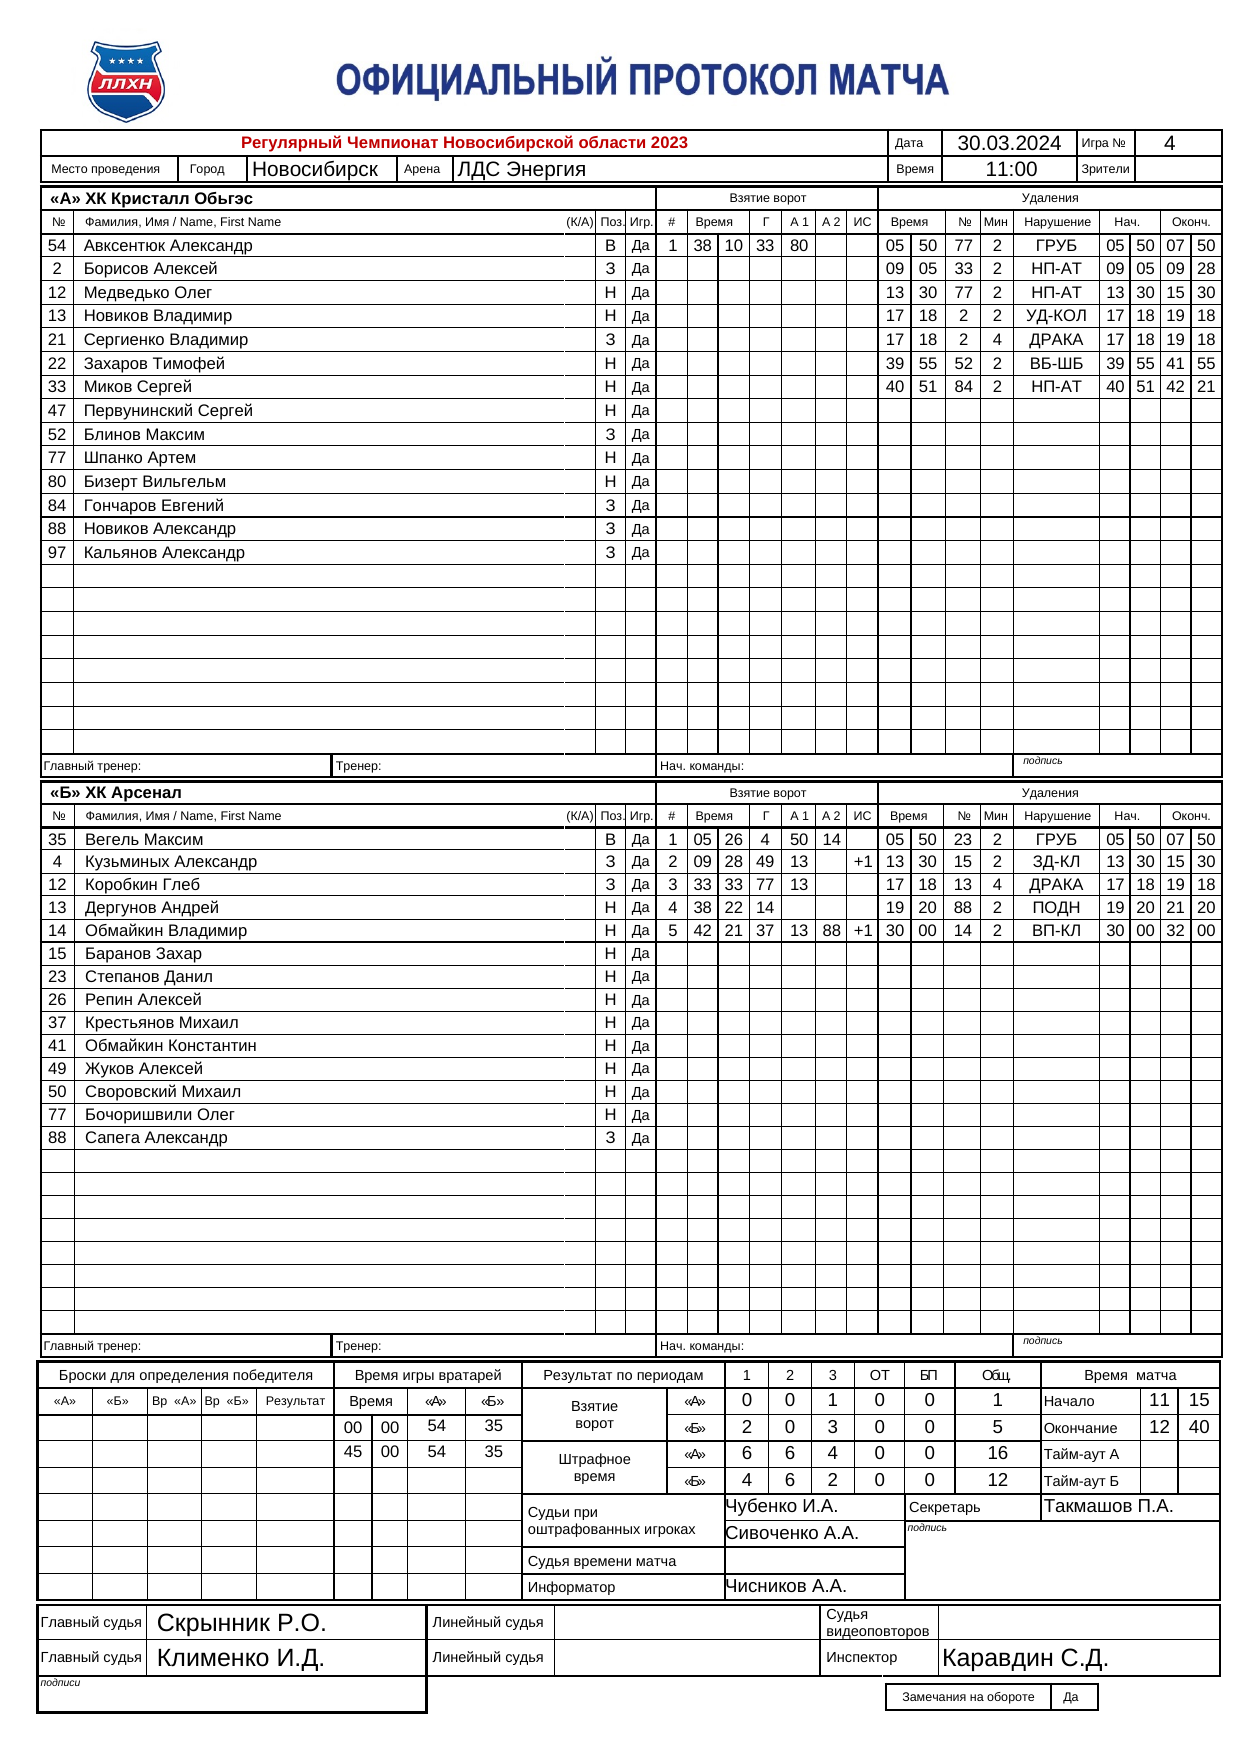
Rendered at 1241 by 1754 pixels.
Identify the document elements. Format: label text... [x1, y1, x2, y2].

table_cell [719, 446, 749, 469]
table_cell [879, 1311, 910, 1333]
table_cell [1014, 1104, 1099, 1126]
table_cell 50 [782, 829, 815, 849]
table_cell Вр «Б» [202, 1389, 256, 1413]
table_cell Оконч. [1161, 805, 1221, 826]
table_cell [466, 1468, 521, 1493]
table_cell [565, 1265, 595, 1287]
table_cell [42, 659, 73, 682]
table_cell [782, 659, 815, 682]
table_cell «А» [668, 1442, 724, 1467]
table_cell [1161, 1173, 1190, 1195]
table_cell [944, 989, 980, 1011]
table_cell [93, 1441, 147, 1467]
table_cell [1100, 966, 1129, 987]
table_cell [657, 989, 687, 1011]
table_cell [816, 1219, 846, 1241]
table_cell [688, 1288, 717, 1310]
table_cell [750, 541, 781, 564]
table_cell [847, 446, 877, 469]
table_cell [565, 1288, 595, 1310]
table_cell ПОДН [1014, 896, 1099, 918]
table_cell [816, 541, 846, 564]
table_cell [148, 1547, 201, 1573]
table_cell [750, 399, 781, 422]
table_cell [1179, 1468, 1219, 1493]
table_cell [879, 1219, 910, 1241]
table_cell [981, 1288, 1013, 1310]
table_cell [1014, 989, 1099, 1011]
table_cell [148, 1416, 201, 1440]
table_cell [816, 446, 846, 469]
table_cell 15 [944, 850, 980, 872]
table_cell [1014, 1288, 1099, 1310]
table_cell [750, 1012, 781, 1033]
table_cell [750, 1150, 781, 1172]
table_cell [750, 518, 781, 540]
table_cell УД-КОЛ [1014, 305, 1099, 327]
table_cell [1131, 1127, 1160, 1149]
table_cell [1192, 659, 1221, 682]
table_cell [912, 1288, 943, 1310]
table_cell [879, 707, 910, 729]
table_cell [565, 1196, 595, 1218]
table_cell [981, 1081, 1013, 1103]
table_cell А 2 [816, 805, 846, 826]
table_cell [373, 1494, 407, 1520]
table_cell Коробкин Глеб [75, 874, 564, 895]
table_cell [1131, 1035, 1160, 1057]
table_cell 42 [1161, 376, 1190, 398]
table_cell [1100, 446, 1129, 469]
table_cell 00 [912, 920, 943, 941]
table_cell 00 [373, 1416, 407, 1440]
table_cell [373, 1468, 407, 1493]
table_cell [879, 1288, 910, 1310]
table_cell [816, 1311, 846, 1333]
table_cell Да [626, 423, 655, 445]
table_cell [816, 966, 846, 987]
table_cell [626, 707, 655, 729]
table_cell ИС [847, 211, 877, 233]
table_cell Н [596, 1012, 625, 1033]
table_cell [719, 541, 749, 564]
table_cell [944, 1196, 980, 1218]
table_cell [596, 1173, 625, 1195]
table_cell [912, 659, 945, 682]
table_cell № [946, 211, 980, 233]
table_cell [847, 399, 877, 422]
table_cell [596, 1265, 625, 1287]
table_cell 12 [42, 874, 74, 895]
table_cell Такмашов П.А. [1042, 1495, 1219, 1520]
table_cell [1192, 541, 1221, 564]
table_cell [944, 1012, 980, 1033]
table_cell [75, 1311, 564, 1333]
table_cell [719, 281, 749, 303]
table_cell [847, 636, 877, 658]
table_cell [847, 494, 877, 516]
table_cell [981, 399, 1013, 422]
table_cell Нарушение [1014, 805, 1099, 826]
table_cell 18 [912, 328, 945, 351]
table_cell Судья видеоповторов [821, 1606, 938, 1639]
table_cell 4 [981, 328, 1013, 351]
table_cell [565, 707, 595, 729]
table_cell [1192, 1081, 1221, 1103]
table_cell [1131, 446, 1160, 469]
table_cell [782, 1035, 815, 1057]
table_cell [879, 399, 910, 422]
table_cell [719, 1104, 749, 1126]
table_cell [912, 399, 945, 422]
table_cell [1014, 1081, 1099, 1103]
table_cell 00 [373, 1441, 407, 1467]
table_cell 5 [657, 920, 687, 941]
table_cell Захаров Тимофей [74, 352, 564, 374]
table_header Время игры вратарей [335, 1363, 521, 1387]
table_header «А» ХК Кристалл Обьгэс [42, 188, 655, 209]
table_cell [1141, 1441, 1177, 1467]
table_cell [626, 1173, 655, 1195]
table_cell [1161, 943, 1190, 964]
table_cell ГРУБ [1014, 235, 1099, 256]
table_cell 21 [1192, 376, 1221, 398]
table_cell Блинов Максим [74, 423, 564, 445]
table_cell [1192, 730, 1221, 753]
table_cell [981, 659, 1013, 682]
table_cell 13 [42, 896, 74, 918]
table_cell 23 [944, 829, 980, 849]
table_cell [626, 1288, 655, 1310]
table_cell [1100, 1288, 1129, 1310]
table_cell [1014, 446, 1099, 469]
table_cell [1192, 1173, 1221, 1195]
table_cell [946, 707, 980, 729]
table_cell [565, 446, 595, 469]
table_cell [719, 588, 749, 611]
table_cell [1192, 423, 1221, 445]
table_cell [750, 1242, 781, 1264]
table_header Замечания на обороте [887, 1685, 1050, 1709]
table_cell 13 [1100, 850, 1129, 872]
table_cell [257, 1547, 333, 1573]
table_cell [39, 1441, 92, 1467]
table_cell [816, 1104, 846, 1126]
table_cell 19 [1161, 874, 1190, 895]
table_cell [750, 612, 781, 634]
table_cell 00 [335, 1416, 371, 1440]
table_cell [847, 1058, 877, 1079]
table_cell [1014, 588, 1099, 611]
table_cell [879, 1242, 910, 1264]
table_cell [1161, 470, 1190, 493]
table_cell [981, 636, 1013, 658]
table_cell [657, 470, 687, 493]
table_cell [657, 352, 687, 374]
table_cell [782, 896, 815, 918]
table_cell [42, 1150, 74, 1172]
table_cell 40 [1100, 376, 1129, 398]
table_cell [946, 588, 980, 611]
table_cell Время [879, 211, 945, 233]
table_cell [39, 1574, 92, 1599]
table_cell [1161, 399, 1190, 422]
table_cell [750, 1104, 781, 1126]
table_cell ДРАКА [1014, 874, 1099, 895]
table_cell [847, 874, 877, 895]
table_cell [1161, 1058, 1190, 1079]
table_cell [847, 1265, 877, 1287]
table_cell 09 [879, 257, 910, 280]
table_cell 0 [855, 1468, 904, 1493]
table_cell [719, 1173, 749, 1195]
table_cell 2 [726, 1415, 768, 1440]
table_cell [847, 730, 877, 753]
table_cell [657, 494, 687, 516]
table_cell [626, 1150, 655, 1172]
table_cell Время [889, 157, 941, 181]
table_cell [1131, 659, 1160, 682]
table_cell [1131, 1196, 1160, 1218]
table_cell 16 [956, 1442, 1040, 1467]
table_cell [847, 235, 877, 256]
table_cell [719, 1219, 749, 1241]
table_cell [1014, 683, 1099, 706]
table_cell [944, 1058, 980, 1079]
table_cell 52 [946, 352, 980, 374]
table_cell [847, 376, 877, 398]
table_cell [1161, 1127, 1190, 1149]
table_cell [1099, 1682, 1220, 1711]
table_cell [782, 565, 815, 587]
table_cell [750, 470, 781, 493]
table_cell Н [596, 281, 625, 303]
table_cell [596, 1242, 625, 1264]
table_cell [879, 494, 910, 516]
table_cell [1131, 399, 1160, 422]
table_cell [750, 707, 781, 729]
table_cell Главный судья [39, 1640, 146, 1675]
table_cell 33 [42, 376, 73, 398]
table_cell [688, 1127, 717, 1149]
table_cell 19 [1100, 896, 1129, 918]
table_cell [912, 1150, 943, 1172]
table_cell 13 [42, 305, 73, 327]
table_cell [688, 1173, 717, 1195]
table_cell [596, 1219, 625, 1241]
table_cell [565, 352, 595, 374]
table_cell [750, 1219, 781, 1241]
table_cell [879, 518, 910, 540]
table_cell [565, 399, 595, 422]
table_cell № [42, 805, 74, 826]
table_cell [1131, 423, 1160, 445]
table_cell 00 [1131, 920, 1160, 941]
table_cell [719, 305, 749, 327]
table_cell 05 [688, 829, 717, 849]
table_cell [74, 565, 564, 587]
table_header Игра № [1078, 131, 1134, 155]
table_cell [912, 730, 945, 753]
table_cell 88 [42, 518, 73, 540]
table_cell 0 [726, 1389, 768, 1413]
table_cell 2 [981, 850, 1013, 872]
table_cell 19 [1161, 328, 1190, 351]
table_cell Своровский Михаил [75, 1081, 564, 1103]
table_cell [657, 1219, 687, 1241]
table_cell Взятие ворот [523, 1389, 666, 1440]
table_cell [74, 707, 564, 729]
table_cell [1100, 1081, 1129, 1103]
table_cell [657, 1311, 687, 1333]
table_cell [1161, 1150, 1190, 1172]
table_cell [688, 659, 717, 682]
table_cell [944, 1265, 980, 1287]
table_cell [816, 588, 846, 611]
table_cell 15 [1161, 850, 1190, 872]
table_cell З [596, 874, 625, 895]
table_cell [42, 1242, 74, 1264]
table_cell [565, 612, 595, 634]
table_cell [1131, 1173, 1160, 1195]
table_cell [657, 446, 687, 469]
table_cell [1014, 1173, 1099, 1195]
table_cell [466, 1521, 521, 1546]
table_cell [879, 636, 910, 658]
table_cell 09 [1161, 257, 1190, 280]
table_cell 3 [657, 874, 687, 895]
table_cell [1192, 565, 1221, 587]
table_cell 14 [816, 829, 846, 849]
table_cell [688, 541, 717, 564]
table_cell [688, 943, 717, 964]
table_cell Время [688, 805, 749, 826]
table_cell [688, 470, 717, 493]
table_cell [782, 989, 815, 1011]
table_cell [565, 920, 595, 941]
table_cell [750, 659, 781, 682]
table_cell [847, 541, 877, 564]
table_cell [719, 707, 749, 729]
table_cell [782, 1265, 815, 1287]
table_cell [1192, 612, 1221, 634]
table_cell ВП-КЛ [1014, 920, 1099, 941]
table_cell [816, 850, 846, 872]
table_cell [657, 943, 687, 964]
table_cell [555, 1640, 819, 1675]
table_cell [750, 565, 781, 587]
table_cell 18 [1192, 874, 1221, 895]
table_cell [1014, 636, 1099, 658]
table_cell [1131, 966, 1160, 987]
table_cell [782, 494, 815, 516]
table_cell [750, 636, 781, 658]
table_cell [657, 1081, 687, 1103]
table_cell «А» [39, 1389, 92, 1413]
table_cell [939, 1606, 1219, 1639]
table_cell [335, 1574, 371, 1599]
table_cell [148, 1574, 201, 1599]
table_cell 55 [1192, 352, 1221, 374]
table_cell [688, 1196, 717, 1218]
table_cell [981, 730, 1013, 753]
table_cell [688, 683, 717, 706]
table_cell [1161, 565, 1190, 587]
table_cell [719, 1012, 749, 1033]
table_cell [626, 1311, 655, 1333]
table_cell [847, 707, 877, 729]
table_cell [816, 707, 846, 729]
table_cell # [657, 211, 687, 233]
table_cell [816, 494, 846, 516]
table_cell Дергунов Андрей [75, 896, 564, 918]
table_cell [688, 1081, 717, 1103]
table_cell [816, 399, 846, 422]
table_cell [148, 1441, 201, 1467]
table_cell «А» [408, 1389, 465, 1413]
table_cell [782, 1173, 815, 1195]
table_cell 18 [1192, 328, 1221, 351]
table_cell [847, 659, 877, 682]
table_cell [1100, 1012, 1129, 1033]
table_cell [981, 1265, 1013, 1287]
table_cell 12 [42, 281, 73, 303]
table_cell 30 [879, 920, 910, 941]
table_cell [565, 659, 595, 682]
table_cell [816, 683, 846, 706]
table_cell [1014, 1219, 1099, 1241]
table_cell 97 [42, 541, 73, 564]
table_cell [466, 1494, 521, 1520]
table_cell Да [626, 874, 655, 895]
table_cell [335, 1468, 371, 1493]
table_cell [1100, 1311, 1129, 1333]
table_cell [596, 1196, 625, 1218]
table_cell [1192, 1150, 1221, 1172]
table_cell [782, 1127, 815, 1149]
table_cell [750, 1196, 781, 1218]
table_cell [912, 1081, 943, 1103]
table_cell [912, 423, 945, 445]
table_cell 35 [42, 829, 74, 849]
table_cell 77 [750, 874, 781, 895]
table_cell [816, 943, 846, 964]
table_cell [1192, 989, 1221, 1011]
table_cell 2 [812, 1468, 854, 1493]
table_cell Вр «А» [148, 1389, 201, 1413]
table_cell 00 [1192, 920, 1221, 941]
table_cell Да [626, 1058, 655, 1079]
table_cell «Б » [466, 1389, 521, 1413]
table_cell [1014, 399, 1099, 422]
table_cell [555, 1606, 819, 1639]
table_cell [565, 470, 595, 493]
table_cell [42, 1265, 74, 1287]
table_cell [847, 518, 877, 540]
table_cell 2 [981, 235, 1013, 256]
table_cell [782, 1311, 815, 1333]
table_header 30.03.2024 [943, 131, 1076, 155]
table_cell [688, 1012, 717, 1033]
table_cell [1161, 541, 1190, 564]
table_cell [719, 1196, 749, 1218]
table_cell Н [596, 1035, 625, 1057]
table_cell [257, 1574, 333, 1599]
table_cell 12 [956, 1468, 1040, 1493]
table_cell [257, 1416, 333, 1440]
table_cell [688, 1219, 717, 1241]
table_cell [1161, 1311, 1190, 1333]
table_cell 14 [944, 920, 980, 941]
table_cell [408, 1494, 465, 1520]
table_cell Оконч. [1161, 211, 1221, 233]
table_cell [75, 1219, 564, 1241]
table_cell [719, 518, 749, 540]
table_cell [816, 470, 846, 493]
table_cell [981, 588, 1013, 611]
table_cell [816, 235, 846, 256]
table_cell [719, 636, 749, 658]
table_cell 15 [1161, 281, 1190, 303]
table_cell [946, 399, 980, 422]
table_cell [1014, 1242, 1099, 1264]
table_cell [148, 1468, 201, 1493]
table_header «Б» ХК Арсенал [42, 783, 655, 803]
table_cell [847, 423, 877, 445]
table_cell [981, 470, 1013, 493]
table_cell [688, 305, 717, 327]
table_cell [879, 1265, 910, 1287]
table_cell [879, 1173, 910, 1195]
table_cell [1100, 943, 1129, 964]
table_cell 77 [946, 281, 980, 303]
table_cell 22 [719, 896, 749, 918]
table_cell [912, 612, 945, 634]
table_cell [750, 352, 781, 374]
table_cell [565, 730, 595, 753]
table_cell [719, 423, 749, 445]
table_cell [719, 1127, 749, 1149]
table_cell Да [626, 328, 655, 351]
table_cell «Б» [668, 1468, 724, 1493]
table_cell [782, 588, 815, 611]
table_cell 11:00 [943, 157, 1076, 181]
table_cell [816, 730, 846, 753]
table_cell 17 [1100, 874, 1129, 895]
table_cell 18 [912, 874, 943, 895]
table_cell [847, 1150, 877, 1172]
table_cell 13 [879, 850, 910, 872]
table_cell [688, 328, 717, 351]
table_cell Судьи при оштрафованных игроках [523, 1495, 724, 1546]
table_cell [373, 1521, 407, 1546]
table_cell [1161, 1265, 1190, 1287]
table_cell Чубенко И.А. [726, 1495, 904, 1520]
table_header Удаления [879, 188, 1221, 209]
table_cell [1192, 683, 1221, 706]
table_cell [1161, 446, 1190, 469]
table_cell Поз. [596, 805, 625, 826]
table_cell 49 [42, 1058, 74, 1079]
table_cell [1131, 1058, 1160, 1079]
table_cell [816, 1081, 846, 1103]
table_cell 19 [879, 896, 910, 918]
table_cell ВБ-ШБ [1014, 352, 1099, 374]
table_cell 4 [812, 1442, 854, 1467]
table_cell Да [626, 376, 655, 398]
table_cell 2 [981, 305, 1013, 327]
table_cell 2 [946, 328, 980, 351]
table_cell [1161, 730, 1190, 753]
table_cell 13 [782, 874, 815, 895]
table_cell Н [596, 376, 625, 398]
table_cell Да [626, 352, 655, 374]
table_cell [1161, 1196, 1190, 1218]
table_cell 07 [1161, 235, 1190, 256]
table_cell [1192, 636, 1221, 658]
table_cell [1192, 494, 1221, 516]
table_cell [879, 943, 910, 964]
table_cell 2 [981, 257, 1013, 280]
table_cell 33 [688, 874, 717, 895]
table_cell [688, 1242, 717, 1264]
table_cell 0 [769, 1415, 811, 1440]
table_cell [719, 1265, 749, 1287]
table_cell [657, 1104, 687, 1126]
table_cell [257, 1494, 333, 1520]
table_cell [657, 612, 687, 634]
table_cell 09 [688, 850, 717, 872]
table_cell 05 [879, 235, 910, 256]
table_cell [626, 683, 655, 706]
table_cell «Б» [668, 1415, 724, 1440]
table_cell З [596, 850, 625, 872]
table_cell [847, 1173, 877, 1195]
table_cell [1161, 1219, 1190, 1241]
table_cell [1161, 1012, 1190, 1033]
table_cell [42, 730, 73, 753]
table_cell [428, 1677, 882, 1711]
table_cell Н [596, 470, 625, 493]
table_cell Бизерт Вильгельм [74, 470, 564, 493]
table_cell [75, 1173, 564, 1195]
table_cell [688, 376, 717, 398]
table_cell [1131, 1104, 1160, 1126]
table_cell [719, 1081, 749, 1103]
table_cell [946, 612, 980, 634]
table_cell З [596, 541, 625, 564]
table_cell [912, 943, 943, 964]
table_cell Да [626, 829, 655, 849]
table_cell [1131, 541, 1160, 564]
table_cell [657, 659, 687, 682]
table_cell Обмайкин Владимир [75, 920, 564, 941]
table_cell [42, 1219, 74, 1241]
table_cell 05 [1100, 235, 1129, 256]
table_cell [782, 423, 815, 445]
table_cell [1131, 494, 1160, 516]
table_cell [816, 328, 846, 351]
table_cell 77 [946, 235, 980, 256]
table_cell подпись [1014, 755, 1221, 776]
table_cell [93, 1521, 147, 1546]
table_cell [847, 1219, 877, 1241]
table_cell [1100, 518, 1129, 540]
table_cell [726, 1548, 904, 1573]
table_cell [688, 1058, 717, 1079]
table_cell [879, 683, 910, 706]
table_cell [596, 683, 625, 706]
table_cell [688, 1265, 717, 1287]
table_cell 80 [42, 470, 73, 493]
table_cell 21 [719, 920, 749, 941]
table_cell +1 [847, 850, 877, 872]
table_cell [782, 943, 815, 964]
table_cell [42, 683, 73, 706]
table_cell 54 [408, 1416, 465, 1440]
table_cell [750, 588, 781, 611]
table_cell [688, 707, 717, 729]
table_cell В [596, 829, 625, 849]
table_cell [719, 470, 749, 493]
table_cell [946, 446, 980, 469]
table_cell [1161, 588, 1190, 611]
table_cell [688, 494, 717, 516]
table_cell Н [596, 920, 625, 941]
table_cell [879, 659, 910, 682]
table_cell [1131, 730, 1160, 753]
table_cell [1141, 1468, 1177, 1493]
table_header 2 [769, 1363, 811, 1387]
table_cell [1131, 1242, 1160, 1264]
table_cell Да [626, 966, 655, 987]
table_cell [847, 612, 877, 634]
table_cell [202, 1416, 256, 1440]
table_header БП [905, 1363, 954, 1387]
table_cell [1161, 707, 1190, 729]
table_cell [946, 423, 980, 445]
table_cell [847, 1242, 877, 1264]
table_cell [1131, 588, 1160, 611]
table_cell Да [626, 281, 655, 303]
table_cell [565, 494, 595, 516]
table_cell Информатор [523, 1575, 724, 1599]
table_cell [596, 1288, 625, 1310]
table_cell Шпанко Артем [74, 446, 564, 469]
table_cell Штрафное время [523, 1442, 666, 1493]
table_cell [565, 235, 595, 256]
table_cell Судья времени матча [523, 1548, 724, 1573]
table_cell [1192, 966, 1221, 987]
table_cell (К/А) [565, 805, 595, 826]
table_cell [879, 423, 910, 445]
table_cell [1192, 446, 1221, 469]
table_cell [202, 1521, 256, 1546]
table_cell 18 [1131, 874, 1160, 895]
table_cell 4 [981, 874, 1013, 895]
table_cell [847, 1035, 877, 1057]
table_cell [1192, 518, 1221, 540]
table_cell [408, 1547, 465, 1573]
table_cell Г [750, 211, 781, 233]
table_cell [1014, 1035, 1099, 1057]
table_cell [565, 281, 595, 303]
table_cell 30 [1192, 850, 1221, 872]
table_header Результат по периодам [523, 1363, 724, 1387]
table_cell Арена [398, 157, 452, 181]
table_cell Борисов Алексей [74, 257, 564, 280]
table_cell [750, 1173, 781, 1195]
table_cell [657, 565, 687, 587]
table_cell 07 [1161, 829, 1190, 849]
table_cell Да [626, 494, 655, 516]
table_cell [596, 636, 625, 658]
table_cell [688, 1311, 717, 1333]
table_cell Игр. [626, 211, 655, 233]
table_cell [847, 257, 877, 280]
table_cell 17 [1100, 305, 1129, 327]
table_cell [981, 565, 1013, 587]
table_cell [565, 874, 595, 895]
table_cell 18 [1192, 305, 1221, 327]
table_cell [1161, 1035, 1190, 1057]
table_cell [1192, 470, 1221, 493]
table_cell [912, 1196, 943, 1218]
table_cell 5 [956, 1415, 1040, 1440]
table_cell [565, 850, 595, 872]
table_cell [1161, 518, 1190, 540]
table_cell 26 [719, 829, 749, 849]
table_cell [688, 565, 717, 587]
table_cell [944, 1150, 980, 1172]
table_cell 30 [912, 850, 943, 872]
table_cell [719, 1311, 749, 1333]
table_cell Мин [981, 211, 1013, 233]
table_cell Каравдин С.Д. [939, 1640, 1219, 1675]
table_cell 51 [1131, 376, 1160, 398]
table_cell ИС [847, 805, 877, 826]
table_cell [1014, 707, 1099, 729]
table_cell [1192, 1311, 1221, 1333]
table_cell [657, 399, 687, 422]
table_cell [946, 470, 980, 493]
table_cell [1131, 1219, 1160, 1241]
table_cell Н [596, 446, 625, 469]
table_cell [750, 305, 781, 327]
table_cell 38 [688, 235, 717, 256]
table_cell [1192, 1265, 1221, 1287]
table_cell Да [626, 1104, 655, 1126]
table_cell [1192, 1058, 1221, 1079]
table_cell Нарушение [1014, 211, 1099, 233]
table_cell [944, 1311, 980, 1333]
table_cell Время [335, 1389, 407, 1413]
table_cell [981, 541, 1013, 564]
table_cell Н [596, 1058, 625, 1079]
table_cell [944, 1035, 980, 1057]
table_cell Нач. [1100, 211, 1160, 233]
table_cell [816, 1242, 846, 1264]
table_cell [93, 1416, 147, 1440]
table_cell [816, 896, 846, 918]
table_cell [148, 1521, 201, 1546]
table_cell [1100, 1035, 1129, 1057]
table_cell [750, 1081, 781, 1103]
table_cell [596, 588, 625, 611]
table_cell 13 [944, 874, 980, 895]
table_cell [750, 281, 781, 303]
table_cell Новосибирск [248, 157, 396, 181]
table_cell [981, 707, 1013, 729]
table_cell [1014, 518, 1099, 540]
table_cell Сивоченко А.А. [726, 1521, 904, 1546]
table_cell [750, 1127, 781, 1149]
table_cell [981, 1104, 1013, 1126]
table_cell [75, 1150, 564, 1172]
table_cell [1014, 1127, 1099, 1149]
table_cell Степанов Данил [75, 966, 564, 987]
table_cell [565, 1035, 595, 1057]
table_cell [1192, 1104, 1221, 1126]
table_cell [946, 518, 980, 540]
table_cell 1 [812, 1389, 854, 1413]
table_cell [373, 1574, 407, 1599]
table_cell [912, 1173, 943, 1195]
table_cell [750, 423, 781, 445]
table_cell [1100, 1104, 1129, 1126]
table_cell [1161, 1242, 1190, 1264]
table_cell [883, 1677, 1220, 1681]
table_cell 88 [944, 896, 980, 918]
table_cell [1131, 1012, 1160, 1033]
table_cell 54 [42, 235, 73, 256]
table_cell [626, 565, 655, 587]
table_cell 1 [657, 235, 687, 256]
table_cell [626, 1265, 655, 1287]
table_cell [981, 1196, 1013, 1218]
table_cell [816, 1150, 846, 1172]
table_cell [782, 1242, 815, 1264]
table_cell Репин Алексей [75, 989, 564, 1011]
table_cell 50 [912, 235, 945, 256]
table_cell [946, 541, 980, 564]
table_cell 0 [905, 1415, 954, 1440]
table_cell [688, 352, 717, 374]
table_header ОТ [855, 1363, 904, 1387]
table_cell [879, 1150, 910, 1172]
table_cell Да [626, 1127, 655, 1149]
table_cell [847, 683, 877, 706]
table_cell [565, 1219, 595, 1241]
table_cell Да [626, 305, 655, 327]
table_cell [1100, 565, 1129, 587]
table_cell [847, 989, 877, 1011]
table_cell 40 [879, 376, 910, 398]
table_cell [1192, 1196, 1221, 1218]
table_cell [688, 588, 717, 611]
table_cell [944, 1288, 980, 1310]
table_cell 15 [42, 943, 74, 964]
table_cell 6 [769, 1442, 811, 1467]
table_cell 88 [42, 1127, 74, 1149]
table_cell [626, 1196, 655, 1218]
table_cell [719, 1035, 749, 1057]
table_cell [816, 1173, 846, 1195]
table_cell [981, 518, 1013, 540]
table_cell А 2 [816, 211, 846, 233]
table_cell Н [596, 1081, 625, 1103]
table_cell [39, 1547, 92, 1573]
table_cell [1014, 1058, 1099, 1079]
table_cell 33 [946, 257, 980, 280]
table_cell Начало [1042, 1389, 1140, 1413]
table_cell [596, 659, 625, 682]
table_cell [39, 1521, 92, 1546]
table_cell [981, 1311, 1013, 1333]
table_cell Н [596, 305, 625, 327]
table_cell [750, 494, 781, 516]
table_cell [879, 1196, 910, 1218]
table_cell [719, 966, 749, 987]
table_cell [879, 1012, 910, 1033]
table_cell [688, 446, 717, 469]
table_cell [657, 328, 687, 351]
table_cell 55 [912, 352, 945, 374]
table_cell 14 [42, 920, 74, 941]
table_cell 88 [816, 920, 846, 941]
table_cell [981, 1242, 1013, 1264]
table_cell [565, 829, 595, 849]
table_cell 11 [1141, 1389, 1177, 1413]
table_cell З [596, 1127, 625, 1149]
table_cell [816, 659, 846, 682]
table_cell [42, 1288, 74, 1310]
table_cell [782, 541, 815, 564]
table_cell [565, 1242, 595, 1264]
table_cell Окончание [1042, 1415, 1140, 1440]
table_cell Вегель Максим [75, 829, 564, 849]
table_cell Чисников А.А. [726, 1575, 904, 1599]
table_cell 2 [981, 829, 1013, 849]
table_cell «А» [668, 1389, 724, 1413]
table_cell 0 [769, 1389, 811, 1413]
table_cell 18 [1131, 305, 1160, 327]
table_cell [42, 1173, 74, 1195]
table_cell [750, 1035, 781, 1057]
table_cell [944, 1242, 980, 1264]
table_cell [688, 1150, 717, 1172]
table_cell [565, 896, 595, 918]
table_cell 28 [719, 850, 749, 872]
table_cell Главный тренер: [42, 755, 330, 776]
table_cell 28 [1192, 257, 1221, 280]
table_cell [782, 683, 815, 706]
table_cell [657, 1196, 687, 1218]
table_header Броски для определения победителя [39, 1363, 333, 1387]
table_cell [408, 1468, 465, 1493]
table_cell [981, 966, 1013, 987]
table_cell [782, 1104, 815, 1126]
table_cell [816, 874, 846, 895]
table_cell [816, 1012, 846, 1033]
table_cell [912, 683, 945, 706]
table_cell [816, 1265, 846, 1287]
table_cell [657, 707, 687, 729]
table_cell [565, 257, 595, 280]
table_cell [565, 588, 595, 611]
table_cell [1161, 1288, 1190, 1310]
table_cell 4 [657, 896, 687, 918]
table_cell [879, 1104, 910, 1126]
table_cell Да [626, 1081, 655, 1103]
table_cell № [944, 805, 980, 826]
table_cell [1161, 966, 1190, 987]
table_cell [657, 1173, 687, 1195]
table_cell 84 [42, 494, 73, 516]
table_cell [719, 352, 749, 374]
table_cell [944, 1081, 980, 1103]
table_cell 6 [769, 1468, 811, 1493]
table_cell [750, 1288, 781, 1310]
table_cell [1192, 1127, 1221, 1149]
table_cell [565, 1104, 595, 1126]
table_cell [688, 257, 717, 280]
table_cell 52 [42, 423, 73, 445]
table_cell 32 [1161, 920, 1190, 941]
table_cell [1192, 399, 1221, 422]
table_cell [847, 896, 877, 918]
table_cell [981, 1035, 1013, 1057]
table_cell [565, 518, 595, 540]
table_cell [816, 423, 846, 445]
table_cell [847, 1196, 877, 1218]
table_cell [782, 328, 815, 351]
table_cell [816, 281, 846, 303]
table_cell В [596, 235, 625, 256]
table_cell 51 [912, 376, 945, 398]
table_cell [1100, 612, 1129, 634]
table_cell 23 [42, 966, 74, 987]
table_cell [981, 943, 1013, 964]
table_cell [750, 1265, 781, 1287]
table_cell [912, 541, 945, 564]
table_cell [1192, 707, 1221, 729]
table_cell [912, 1104, 943, 1126]
table_cell [202, 1441, 256, 1467]
table_cell 2 [657, 850, 687, 872]
table_cell «Б» [93, 1389, 147, 1413]
table_cell [75, 1288, 564, 1310]
table_cell [596, 565, 625, 587]
table_header Регулярный Чемпионат Новосибирской области 2023 [42, 131, 887, 155]
table_cell [1161, 612, 1190, 634]
table_cell [565, 943, 595, 964]
picture [5, 28, 1179, 129]
table_cell 2 [981, 896, 1013, 918]
table_cell [1014, 423, 1099, 445]
table_cell [39, 1468, 92, 1493]
table_cell 0 [905, 1442, 954, 1467]
table_cell Тренер: [333, 755, 655, 776]
table_cell Да [626, 896, 655, 918]
table_cell [912, 1012, 943, 1033]
table_cell [42, 588, 73, 611]
table_cell [1131, 470, 1160, 493]
table_cell [719, 943, 749, 964]
table_cell [1014, 541, 1099, 564]
table_cell [565, 989, 595, 1011]
table_cell Кальянов Александр [74, 541, 564, 564]
table_cell 1 [956, 1389, 1040, 1413]
table_cell [782, 257, 815, 280]
table_cell 13 [879, 281, 910, 303]
table_cell [257, 1441, 333, 1467]
table_cell 18 [912, 305, 945, 327]
table_cell [1161, 1104, 1190, 1126]
table_cell 77 [42, 1104, 74, 1126]
table_cell 15 [1179, 1389, 1219, 1413]
table_cell [1192, 1242, 1221, 1264]
table_cell [912, 565, 945, 587]
table_cell [626, 730, 655, 753]
table_cell 30 [1100, 920, 1129, 941]
table_cell [782, 1196, 815, 1218]
table_cell [879, 1081, 910, 1103]
table_cell 18 [1131, 328, 1160, 351]
table_cell Главный судья [39, 1606, 146, 1639]
table_cell [1100, 399, 1129, 422]
table_cell +1 [847, 920, 877, 941]
table_cell Н [596, 896, 625, 918]
table_cell [879, 588, 910, 611]
table_cell 20 [912, 896, 943, 918]
table_cell [408, 1521, 465, 1546]
table_cell 42 [688, 920, 717, 941]
table_cell [1100, 1150, 1129, 1172]
table_cell [1100, 1265, 1129, 1287]
table_cell [750, 446, 781, 469]
table_cell Инспектор [821, 1640, 938, 1675]
table_cell [657, 257, 687, 280]
table_cell 54 [408, 1441, 465, 1467]
table_cell [1136, 157, 1221, 181]
table_cell [657, 1265, 687, 1287]
table_cell 41 [42, 1035, 74, 1057]
table_cell [719, 1242, 749, 1264]
table_cell [1100, 588, 1129, 611]
table_cell [565, 423, 595, 445]
table_cell [981, 612, 1013, 634]
table_cell 2 [981, 281, 1013, 303]
table_cell [946, 636, 980, 658]
table_cell подпись [1014, 1335, 1221, 1356]
table_cell [816, 1035, 846, 1057]
table_cell [944, 1219, 980, 1241]
table_cell [847, 328, 877, 351]
table_cell [981, 1219, 1013, 1241]
table_cell [782, 518, 815, 540]
table_cell [1161, 659, 1190, 682]
table_cell [981, 446, 1013, 469]
table_cell Н [596, 966, 625, 987]
table_cell [719, 399, 749, 422]
table_cell [1131, 943, 1160, 964]
table_cell [912, 470, 945, 493]
table_cell 30 [912, 281, 945, 303]
table_cell Фамилия, Имя / Name, First Name [74, 211, 565, 233]
table_cell 2 [981, 352, 1013, 374]
table_cell Время [688, 211, 749, 233]
table_cell [847, 565, 877, 587]
table_cell 41 [1161, 352, 1190, 374]
table_cell [782, 1219, 815, 1241]
table_cell [257, 1468, 333, 1493]
table_cell [1014, 1196, 1099, 1218]
table_cell 50 [1131, 235, 1160, 256]
table_cell 22 [42, 352, 73, 374]
table_cell [981, 683, 1013, 706]
table_cell [782, 305, 815, 327]
table_cell [335, 1547, 371, 1573]
table_cell З [596, 423, 625, 445]
table_cell [1100, 659, 1129, 682]
table_cell [1100, 730, 1129, 753]
table_cell 17 [1100, 328, 1129, 351]
table_cell 38 [688, 896, 717, 918]
table_cell [782, 1288, 815, 1310]
table_cell [1100, 470, 1129, 493]
table_cell [1192, 1219, 1221, 1241]
table_cell [74, 730, 564, 753]
table_header Взятие ворот [657, 188, 877, 209]
table_cell Да [626, 920, 655, 941]
table_cell [565, 636, 595, 658]
table_cell [1100, 989, 1129, 1011]
table_cell 47 [42, 399, 73, 422]
table_cell [565, 1173, 595, 1195]
table_cell 35 [466, 1441, 521, 1467]
table_cell [565, 1311, 595, 1333]
table_cell [93, 1494, 147, 1520]
table_cell 20 [1131, 896, 1160, 918]
table_cell подпись [906, 1522, 1219, 1599]
table_cell Тайм-аут А [1042, 1441, 1140, 1467]
table_cell 17 [879, 328, 910, 351]
table_cell [657, 1058, 687, 1079]
table_cell [816, 989, 846, 1011]
table_cell [719, 494, 749, 516]
table_cell [688, 636, 717, 658]
table_cell [981, 1012, 1013, 1033]
table_cell [847, 305, 877, 327]
table_cell [847, 281, 877, 303]
table_cell [750, 1058, 781, 1079]
table_cell [782, 966, 815, 987]
table_cell 0 [855, 1415, 904, 1440]
table_cell [879, 541, 910, 564]
table_cell [719, 1150, 749, 1172]
table_cell 37 [42, 1012, 74, 1033]
table_cell Тренер: [333, 1335, 655, 1356]
table_cell [408, 1574, 465, 1599]
table_cell 45 [335, 1441, 371, 1467]
table_cell 49 [750, 850, 781, 872]
table_cell [1161, 494, 1190, 516]
table_cell [750, 730, 781, 753]
table_cell [719, 989, 749, 1011]
table_cell Да [626, 1035, 655, 1057]
table_cell 14 [750, 896, 781, 918]
table_cell [946, 730, 980, 753]
table_cell [847, 470, 877, 493]
table_cell [782, 730, 815, 753]
table_cell [657, 1150, 687, 1172]
table_cell [657, 1035, 687, 1057]
table_cell Миков Сергей [74, 376, 564, 398]
table_cell [657, 1012, 687, 1033]
table_cell [74, 659, 564, 682]
table_cell [42, 1311, 74, 1333]
table_cell Клименко И.Д. [147, 1640, 425, 1675]
table_cell [565, 683, 595, 706]
table_header Время матча [1042, 1363, 1219, 1387]
table_cell [1100, 636, 1129, 658]
table_cell [847, 1288, 877, 1310]
table_cell [1161, 636, 1190, 658]
table_cell Да [626, 470, 655, 493]
table_cell [657, 966, 687, 987]
table_cell [816, 376, 846, 398]
table_cell [944, 1104, 980, 1126]
table_cell [1131, 1150, 1160, 1172]
table_cell № [42, 211, 73, 233]
table_cell Баранов Захар [75, 943, 564, 964]
table_cell [1192, 1012, 1221, 1033]
table_cell [816, 1196, 846, 1218]
table_cell Гончаров Евгений [74, 494, 564, 516]
table_cell [148, 1494, 201, 1520]
table_cell Тайм-аут Б [1042, 1468, 1140, 1493]
table_cell [565, 541, 595, 564]
table_cell подписи [39, 1677, 425, 1711]
table_cell Место проведения [42, 157, 177, 181]
table_cell [93, 1547, 147, 1573]
table_cell 50 [1192, 235, 1221, 256]
table_cell [879, 1058, 910, 1079]
table_cell [816, 1127, 846, 1149]
table_cell 19 [1161, 305, 1190, 327]
table_cell [626, 1242, 655, 1264]
table_cell Да [626, 257, 655, 280]
table_cell [39, 1416, 92, 1440]
table_cell [944, 943, 980, 964]
table_cell [816, 565, 846, 587]
table_cell 21 [1161, 896, 1190, 918]
table_cell Кузьминых Александр [75, 850, 564, 872]
table_cell [981, 989, 1013, 1011]
table_cell Время [879, 805, 943, 826]
table_cell [946, 494, 980, 516]
table_cell [335, 1521, 371, 1546]
table_cell 13 [1100, 281, 1129, 303]
table_cell [912, 518, 945, 540]
table_cell [1014, 470, 1099, 493]
table_cell [750, 376, 781, 398]
table_cell 33 [719, 874, 749, 895]
table_header 4 [1136, 131, 1221, 155]
table_cell [1131, 683, 1160, 706]
table_cell [750, 1311, 781, 1333]
table_cell Нач. [1100, 805, 1160, 826]
table_header 1 [726, 1363, 768, 1387]
table_cell [42, 636, 73, 658]
table_cell [719, 612, 749, 634]
table_cell [719, 659, 749, 682]
table_cell Новиков Александр [74, 518, 564, 540]
table_cell [750, 943, 781, 964]
table_cell Секретарь [906, 1495, 1040, 1520]
table_cell Да [626, 399, 655, 422]
table_cell [626, 1219, 655, 1241]
table_cell Результат [257, 1389, 333, 1413]
table_cell [202, 1574, 256, 1599]
table_cell [596, 1150, 625, 1172]
table_cell [1100, 683, 1129, 706]
table_cell [879, 1127, 910, 1149]
table_cell А 1 [782, 805, 815, 826]
table_cell 30 [1131, 281, 1160, 303]
table_cell [879, 730, 910, 753]
table_cell [74, 636, 564, 658]
table_cell НП-АТ [1014, 376, 1099, 398]
table_cell Фамилия, Имя / Name, First Name [75, 805, 565, 826]
table_cell [75, 1242, 564, 1264]
table_cell 21 [42, 328, 73, 351]
table_cell 17 [879, 305, 910, 327]
table_cell [719, 1288, 749, 1310]
table_cell [626, 612, 655, 634]
table_cell НП-АТ [1014, 257, 1099, 280]
table_cell [688, 966, 717, 987]
table_cell [1100, 1219, 1129, 1241]
table_cell 50 [912, 829, 943, 849]
table_cell [847, 1311, 877, 1333]
table_header Общ. [956, 1363, 1040, 1387]
table_cell [42, 1196, 74, 1218]
table_cell [688, 1035, 717, 1057]
table_cell 10 [719, 235, 749, 256]
table_cell [1131, 612, 1160, 634]
table_cell [565, 328, 595, 351]
table_cell 77 [42, 446, 73, 469]
table_cell [944, 1173, 980, 1195]
table_cell [1014, 1265, 1099, 1287]
table_cell [596, 1311, 625, 1333]
table_cell З [596, 518, 625, 540]
table_cell [1014, 659, 1099, 682]
table_cell З [596, 328, 625, 351]
table_cell 05 [1100, 829, 1129, 849]
table_cell [847, 966, 877, 987]
table_cell # [657, 805, 687, 826]
table_cell Поз. [596, 211, 625, 233]
table_cell ГРУБ [1014, 829, 1099, 849]
table_cell 30 [1192, 281, 1221, 303]
table_cell [93, 1468, 147, 1493]
table_cell [719, 565, 749, 587]
table_cell [1100, 707, 1129, 729]
table_cell [626, 659, 655, 682]
table_cell [1131, 1311, 1160, 1333]
table_cell [782, 1058, 815, 1079]
table_cell [847, 352, 877, 374]
table_cell [912, 494, 945, 516]
table_cell Сапега Александр [75, 1127, 564, 1149]
table_cell ЛДС Энергия [454, 157, 887, 181]
table_cell [1161, 989, 1190, 1011]
table_cell [782, 636, 815, 658]
table_cell Крестьянов Михаил [75, 1012, 564, 1033]
table_cell [750, 328, 781, 351]
table_cell [946, 683, 980, 706]
table_cell [688, 423, 717, 445]
table_cell 84 [946, 376, 980, 398]
table_cell 50 [42, 1081, 74, 1103]
table_cell [782, 399, 815, 422]
table_cell [719, 257, 749, 280]
table_cell [565, 565, 595, 587]
table_cell [981, 423, 1013, 445]
table_cell ДРАКА [1014, 328, 1099, 351]
table_cell 13 [782, 850, 815, 872]
table_cell 4 [726, 1468, 768, 1493]
table_cell [657, 281, 687, 303]
table_cell [816, 352, 846, 374]
table_cell [335, 1494, 371, 1520]
table_cell [912, 588, 945, 611]
table_cell [1131, 1265, 1160, 1287]
table_cell [750, 257, 781, 280]
table_cell [657, 423, 687, 445]
table_cell [1192, 588, 1221, 611]
table_cell [1100, 494, 1129, 516]
table_cell [1014, 612, 1099, 634]
table_cell [912, 1127, 943, 1149]
table_cell [1100, 1127, 1129, 1149]
table_cell [1131, 707, 1160, 729]
table_header 3 [812, 1363, 854, 1387]
table_cell 33 [750, 235, 781, 256]
table_cell Бочоришвили Олег [75, 1104, 564, 1126]
table_cell [912, 636, 945, 658]
table_cell [879, 1035, 910, 1057]
table_cell [626, 636, 655, 658]
table_cell 39 [879, 352, 910, 374]
table_cell [981, 1058, 1013, 1079]
table_cell [750, 683, 781, 706]
table_cell [719, 328, 749, 351]
table_cell 37 [750, 920, 781, 941]
table_cell [946, 565, 980, 587]
table_cell Жуков Алексей [75, 1058, 564, 1079]
table_cell [847, 1081, 877, 1103]
table_cell [750, 989, 781, 1011]
table_cell [657, 1127, 687, 1149]
table_cell [1131, 1081, 1160, 1103]
table_cell [1131, 1288, 1160, 1310]
table_header Взятие ворот [657, 783, 877, 803]
table_cell [42, 612, 73, 634]
table_cell Да [626, 235, 655, 256]
table_cell 39 [1100, 352, 1129, 374]
table_cell [373, 1547, 407, 1573]
table_cell [816, 1058, 846, 1079]
table_cell [202, 1468, 256, 1493]
table_cell [981, 1127, 1013, 1149]
table_cell [944, 1127, 980, 1149]
table_cell Н [596, 399, 625, 422]
table_cell 55 [1131, 352, 1160, 374]
table_header Дата [889, 131, 941, 155]
table_cell [912, 1242, 943, 1264]
table_cell Нач. команды: [657, 1335, 1012, 1356]
table_cell Сергиенко Владимир [74, 328, 564, 351]
table_cell 4 [750, 829, 781, 849]
table_cell [596, 707, 625, 729]
table_cell Авксентюк Александр [74, 235, 564, 256]
table_cell 26 [42, 989, 74, 1011]
table_cell [202, 1547, 256, 1573]
table_cell 80 [782, 235, 815, 256]
table_cell [1131, 565, 1160, 587]
table_cell [782, 1081, 815, 1103]
table_cell Н [596, 352, 625, 374]
table_cell Скрынник Р.О. [147, 1606, 425, 1639]
table_cell Обмайкин Константин [75, 1035, 564, 1057]
table_cell [1179, 1441, 1219, 1467]
table_cell [816, 1288, 846, 1310]
table_cell 0 [855, 1442, 904, 1467]
table_cell [565, 1012, 595, 1033]
table_cell [657, 730, 687, 753]
table_cell 3 [812, 1415, 854, 1440]
table_cell 6 [726, 1442, 768, 1467]
table_cell [657, 683, 687, 706]
table_cell [1161, 683, 1190, 706]
table_cell [1192, 1035, 1221, 1057]
table_cell [879, 565, 910, 587]
table_cell 05 [912, 257, 945, 280]
table_cell Да [626, 446, 655, 469]
table_cell [657, 1288, 687, 1310]
table_cell [944, 966, 980, 987]
table_cell [847, 943, 877, 964]
table_cell [565, 1058, 595, 1079]
table_cell Да [626, 943, 655, 964]
table_cell [816, 612, 846, 634]
table_cell [1100, 541, 1129, 564]
table_cell Медведько Олег [74, 281, 564, 303]
table_cell [688, 518, 717, 540]
table_cell [1014, 494, 1099, 516]
table_cell [1014, 730, 1099, 753]
table_cell [565, 1150, 595, 1172]
table_cell [688, 730, 717, 753]
table_cell [596, 730, 625, 753]
table_cell [912, 446, 945, 469]
table_cell [688, 612, 717, 634]
table_cell [1131, 518, 1160, 540]
table_cell [466, 1574, 521, 1599]
table_cell [42, 707, 73, 729]
table_cell [1014, 943, 1099, 964]
table_cell [1100, 1058, 1129, 1079]
table_cell Да [626, 541, 655, 564]
table_cell [782, 446, 815, 469]
table_cell [1161, 1081, 1190, 1103]
table_cell 0 [905, 1389, 954, 1413]
table_cell 17 [879, 874, 910, 895]
table_cell З [596, 494, 625, 516]
table_cell 2 [946, 305, 980, 327]
table_cell [782, 612, 815, 634]
table_cell [719, 730, 749, 753]
table_cell 4 [42, 850, 74, 872]
table_cell [42, 565, 73, 587]
table_cell [816, 518, 846, 540]
table_cell [75, 1265, 564, 1287]
table_cell [847, 1127, 877, 1149]
table_cell А 1 [782, 211, 815, 233]
table_cell [879, 470, 910, 493]
table_cell [688, 989, 717, 1011]
table_cell [1014, 1012, 1099, 1033]
table_cell Н [596, 943, 625, 964]
table_cell 0 [855, 1389, 904, 1413]
table_cell [626, 588, 655, 611]
table_cell Н [596, 1104, 625, 1126]
table_cell [657, 541, 687, 564]
table_cell [1161, 423, 1190, 445]
table_cell [847, 829, 877, 849]
table_cell [657, 305, 687, 327]
table_cell 50 [1192, 829, 1221, 849]
table_cell [912, 1265, 943, 1287]
table_cell [750, 966, 781, 987]
table_cell Город [179, 157, 246, 181]
table_cell Да [626, 518, 655, 540]
table_cell [688, 399, 717, 422]
table_cell ЗД-КЛ [1014, 850, 1099, 872]
table_cell 05 [879, 829, 910, 849]
table_cell [657, 518, 687, 540]
table_cell [1100, 1196, 1129, 1218]
table_cell [74, 612, 564, 634]
table_cell [657, 588, 687, 611]
table_cell [565, 305, 595, 327]
table_header Да [1052, 1685, 1097, 1709]
table_header Удаления [879, 783, 1221, 803]
table_cell [719, 1058, 749, 1079]
table_cell [847, 588, 877, 611]
table_cell [75, 1196, 564, 1218]
table_cell 40 [1179, 1415, 1219, 1440]
table_cell [879, 989, 910, 1011]
table_cell [981, 1173, 1013, 1195]
table_cell [946, 659, 980, 682]
table_cell [912, 1058, 943, 1079]
table_cell [782, 352, 815, 374]
table_cell 12 [1141, 1415, 1177, 1440]
table_cell [565, 966, 595, 987]
table_cell [1131, 989, 1160, 1011]
table_cell [782, 281, 815, 303]
table_cell [782, 376, 815, 398]
table_cell 05 [1131, 257, 1160, 280]
table_cell [688, 281, 717, 303]
table_cell (К/А) [565, 211, 595, 233]
table_cell Н [596, 989, 625, 1011]
table_cell [565, 1127, 595, 1149]
table_cell [782, 707, 815, 729]
table_cell [1192, 943, 1221, 964]
table_cell [782, 470, 815, 493]
table_cell 50 [1131, 829, 1160, 849]
table_cell [912, 966, 943, 987]
table_cell [912, 1219, 943, 1241]
table_cell [1100, 1242, 1129, 1264]
table_cell 13 [782, 920, 815, 941]
table_cell [879, 966, 910, 987]
table_cell [1014, 1150, 1099, 1172]
table_cell [565, 376, 595, 398]
table_cell [1014, 565, 1099, 587]
table_cell 2 [981, 376, 1013, 398]
table_cell Да [626, 1012, 655, 1033]
table_cell 20 [1192, 896, 1221, 918]
table_cell [657, 1242, 687, 1264]
table_cell [782, 1012, 815, 1033]
table_cell [912, 989, 943, 1011]
table_cell 35 [466, 1416, 521, 1440]
table_cell Новиков Владимир [74, 305, 564, 327]
table_cell НП-АТ [1014, 281, 1099, 303]
table_cell [1014, 1311, 1099, 1333]
table_cell 1 [657, 829, 687, 849]
table_cell [981, 494, 1013, 516]
table_cell [879, 612, 910, 634]
table_cell [1100, 1173, 1129, 1195]
table_cell [782, 1150, 815, 1172]
table_cell [1131, 636, 1160, 658]
table_cell [816, 257, 846, 280]
table_cell [816, 636, 846, 658]
table_cell [688, 1104, 717, 1126]
table_cell [981, 1150, 1013, 1172]
table_cell Да [626, 989, 655, 1011]
table_cell [719, 376, 749, 398]
table_cell Главный тренер: [42, 1335, 330, 1356]
table_cell 30 [1131, 850, 1160, 872]
table_cell 0 [905, 1468, 954, 1493]
table_cell [912, 1311, 943, 1333]
table_cell [596, 612, 625, 634]
table_cell [93, 1574, 147, 1599]
table_cell Г [750, 805, 781, 826]
table_cell [657, 376, 687, 398]
table_cell Нач. команды: [657, 755, 1012, 776]
table_cell Линейный судья [428, 1640, 554, 1675]
table_cell [74, 588, 564, 611]
table_cell Зрители [1078, 157, 1134, 181]
table_cell Мин [981, 805, 1013, 826]
table_cell [847, 1012, 877, 1033]
table_cell [912, 707, 945, 729]
table_cell [565, 1081, 595, 1103]
table_cell [1100, 423, 1129, 445]
table_cell [879, 446, 910, 469]
table_cell [847, 1104, 877, 1126]
table_cell [39, 1494, 92, 1520]
table_cell [74, 683, 564, 706]
table_cell [202, 1494, 256, 1520]
table_cell [466, 1547, 521, 1573]
table_cell [719, 683, 749, 706]
table_cell [657, 636, 687, 658]
table_cell Первунинский Сергей [74, 399, 564, 422]
table_cell 09 [1100, 257, 1129, 280]
table_cell [257, 1521, 333, 1546]
table_cell Линейный судья [428, 1606, 554, 1639]
table_cell [912, 1035, 943, 1057]
table_cell 2 [981, 920, 1013, 941]
table_cell [816, 305, 846, 327]
table_cell Да [626, 850, 655, 872]
table_cell [1014, 966, 1099, 987]
table_cell Игр. [626, 805, 655, 826]
table_cell З [596, 257, 625, 280]
table_cell 2 [42, 257, 73, 280]
table_cell [1192, 1288, 1221, 1310]
